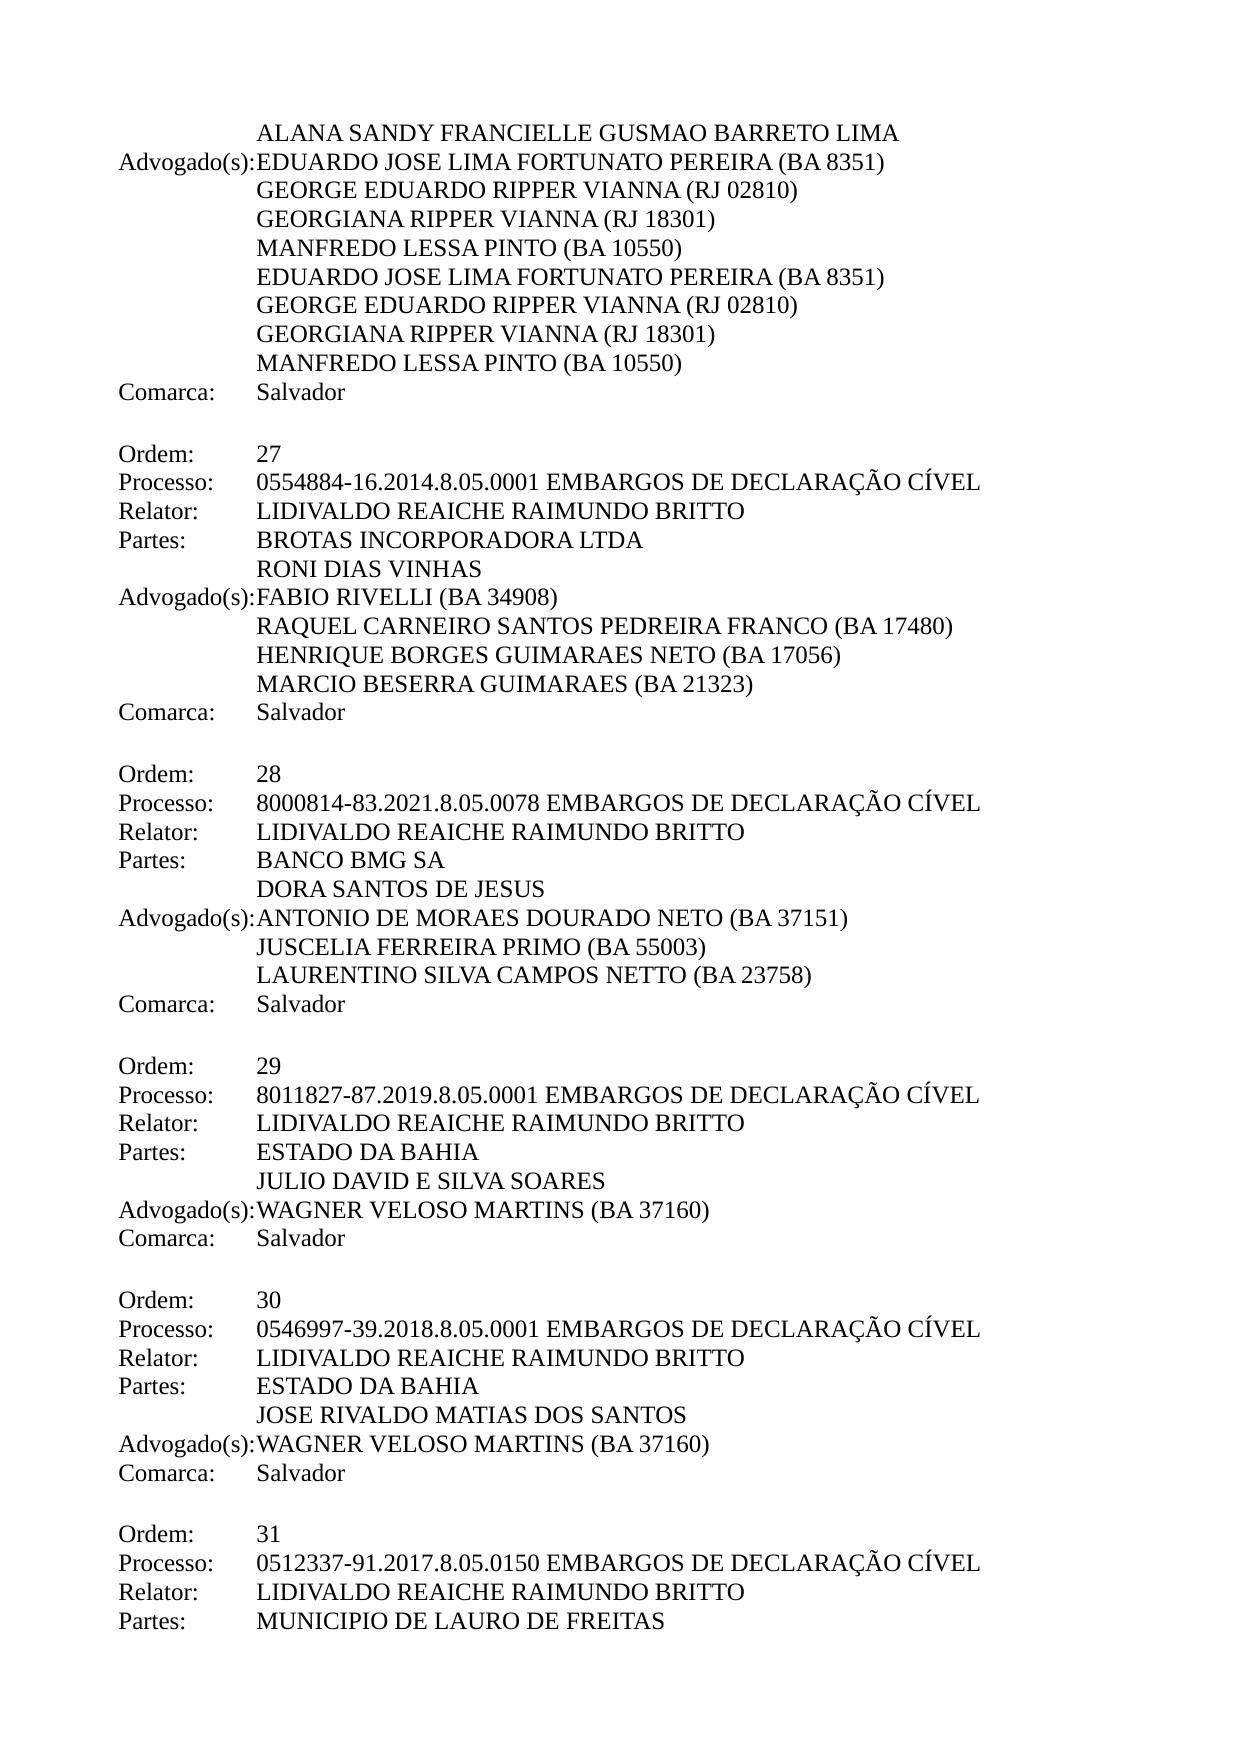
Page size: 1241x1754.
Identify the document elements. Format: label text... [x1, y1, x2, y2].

table_cell GEORGIANA RIPPER VIANNA (RJ 18301) [256, 204, 984, 233]
table_cell Partes: [118, 525, 256, 554]
table_cell [118, 1166, 256, 1195]
table_cell Processo: [118, 1548, 256, 1577]
table_cell LAURENTINO SILVA CAMPOS NETTO (BA 23758) [256, 960, 984, 989]
table_cell LIDIVALDO REAICHE RAIMUNDO BRITTO [256, 1109, 984, 1137]
table_cell [118, 932, 256, 960]
table_cell Advogado(s): [118, 147, 256, 176]
table_cell Relator: [118, 817, 256, 845]
table_cell Relator: [118, 1343, 256, 1371]
table_cell LIDIVALDO REAICHE RAIMUNDO BRITTO [256, 1343, 984, 1371]
table_cell Comarca: [118, 377, 256, 406]
table_cell Comarca: [118, 989, 256, 1018]
table_cell BANCO BMG SA [256, 845, 984, 874]
table_cell [118, 233, 256, 262]
table_cell Relator: [118, 496, 256, 525]
table_cell FABIO RIVELLI (BA 34908) [256, 583, 984, 611]
table_cell [118, 1400, 256, 1429]
table_cell GEORGE EDUARDO RIPPER VIANNA (RJ 02810) [256, 176, 984, 204]
table_header Ordem: [118, 759, 256, 788]
table_cell 0512337-91.2017.8.05.0150 EMBARGOS DE DECLARAÇÃO CÍVEL [256, 1548, 984, 1577]
table_cell Partes: [118, 1371, 256, 1400]
table_cell JULIO DAVID E SILVA SOARES [256, 1166, 984, 1195]
table_cell Salvador [256, 989, 984, 1018]
table_cell 8011827-87.2019.8.05.0001 EMBARGOS DE DECLARAÇÃO CÍVEL [256, 1080, 984, 1108]
table_cell [118, 960, 256, 989]
table_cell MANFREDO LESSA PINTO (BA 10550) [256, 233, 984, 262]
table_cell [118, 611, 256, 640]
table_cell Partes: [118, 845, 256, 874]
table_header 27 [256, 439, 984, 467]
table_cell BROTAS INCORPORADORA LTDA [256, 525, 984, 554]
table_cell Salvador [256, 377, 984, 406]
table_cell MARCIO BESERRA GUIMARAES (BA 21323) [256, 669, 984, 697]
table_cell WAGNER VELOSO MARTINS (BA 37160) [256, 1195, 984, 1223]
table_cell EDUARDO JOSE LIMA FORTUNATO PEREIRA (BA 8351) [256, 262, 984, 291]
table_cell GEORGIANA RIPPER VIANNA (RJ 18301) [256, 319, 984, 348]
table_cell MUNICIPIO DE LAURO DE FREITAS [256, 1606, 984, 1634]
table_cell Partes: [118, 1137, 256, 1166]
table_cell [118, 640, 256, 669]
table_cell 8000814-83.2021.8.05.0078 EMBARGOS DE DECLARAÇÃO CÍVEL [256, 788, 984, 817]
table_cell Advogado(s): [118, 903, 256, 932]
table_cell [118, 554, 256, 582]
table_cell Relator: [118, 1109, 256, 1137]
table_cell Comarca: [118, 1224, 256, 1252]
table_cell LIDIVALDO REAICHE RAIMUNDO BRITTO [256, 496, 984, 525]
table_cell LIDIVALDO REAICHE RAIMUNDO BRITTO [256, 817, 984, 845]
table_cell [118, 118, 256, 147]
table_cell ALANA SANDY FRANCIELLE GUSMAO BARRETO LIMA [256, 118, 984, 147]
table_cell RAQUEL CARNEIRO SANTOS PEDREIRA FRANCO (BA 17480) [256, 611, 984, 640]
table_header 28 [256, 759, 984, 788]
table_cell [118, 204, 256, 233]
table_header Ordem: [118, 439, 256, 467]
table_cell Salvador [256, 1224, 984, 1252]
table_cell Advogado(s): [118, 1195, 256, 1223]
table_header 31 [256, 1520, 984, 1548]
table_header Ordem: [118, 1520, 256, 1548]
table_cell Salvador [256, 1458, 984, 1486]
table_cell ESTADO DA BAHIA [256, 1137, 984, 1166]
table_cell Processo: [118, 468, 256, 496]
table_cell Processo: [118, 1080, 256, 1108]
table_cell Relator: [118, 1577, 256, 1606]
table_cell Processo: [118, 1314, 256, 1343]
table_cell GEORGE EDUARDO RIPPER VIANNA (RJ 02810) [256, 291, 984, 319]
table_cell Salvador [256, 698, 984, 726]
table_cell LIDIVALDO REAICHE RAIMUNDO BRITTO [256, 1577, 984, 1606]
table_cell Comarca: [118, 698, 256, 726]
table_header Ordem: [118, 1285, 256, 1314]
table_cell [118, 262, 256, 291]
table_cell [118, 291, 256, 319]
table_cell Advogado(s): [118, 1429, 256, 1458]
table_cell Advogado(s): [118, 583, 256, 611]
table_cell [118, 176, 256, 204]
table_cell ANTONIO DE MORAES DOURADO NETO (BA 37151) [256, 903, 984, 932]
table_cell [118, 669, 256, 697]
table_cell ESTADO DA BAHIA [256, 1371, 984, 1400]
table_cell 0546997-39.2018.8.05.0001 EMBARGOS DE DECLARAÇÃO CÍVEL [256, 1314, 984, 1343]
table_cell WAGNER VELOSO MARTINS (BA 37160) [256, 1429, 984, 1458]
table_header 29 [256, 1051, 984, 1080]
table_cell DORA SANTOS DE JESUS [256, 874, 984, 903]
table_cell EDUARDO JOSE LIMA FORTUNATO PEREIRA (BA 8351) [256, 147, 984, 176]
table_cell Comarca: [118, 1458, 256, 1486]
table_cell Partes: [118, 1606, 256, 1634]
table_header Ordem: [118, 1051, 256, 1080]
table_cell 0554884-16.2014.8.05.0001 EMBARGOS DE DECLARAÇÃO CÍVEL [256, 468, 984, 496]
table_cell JOSE RIVALDO MATIAS DOS SANTOS [256, 1400, 984, 1429]
table_cell [118, 874, 256, 903]
table_cell MANFREDO LESSA PINTO (BA 10550) [256, 348, 984, 377]
table_header 30 [256, 1285, 984, 1314]
table_cell HENRIQUE BORGES GUIMARAES NETO (BA 17056) [256, 640, 984, 669]
table_cell [118, 348, 256, 377]
table_cell JUSCELIA FERREIRA PRIMO (BA 55003) [256, 932, 984, 960]
table_cell Processo: [118, 788, 256, 817]
table_cell [118, 319, 256, 348]
table_cell RONI DIAS VINHAS [256, 554, 984, 582]
